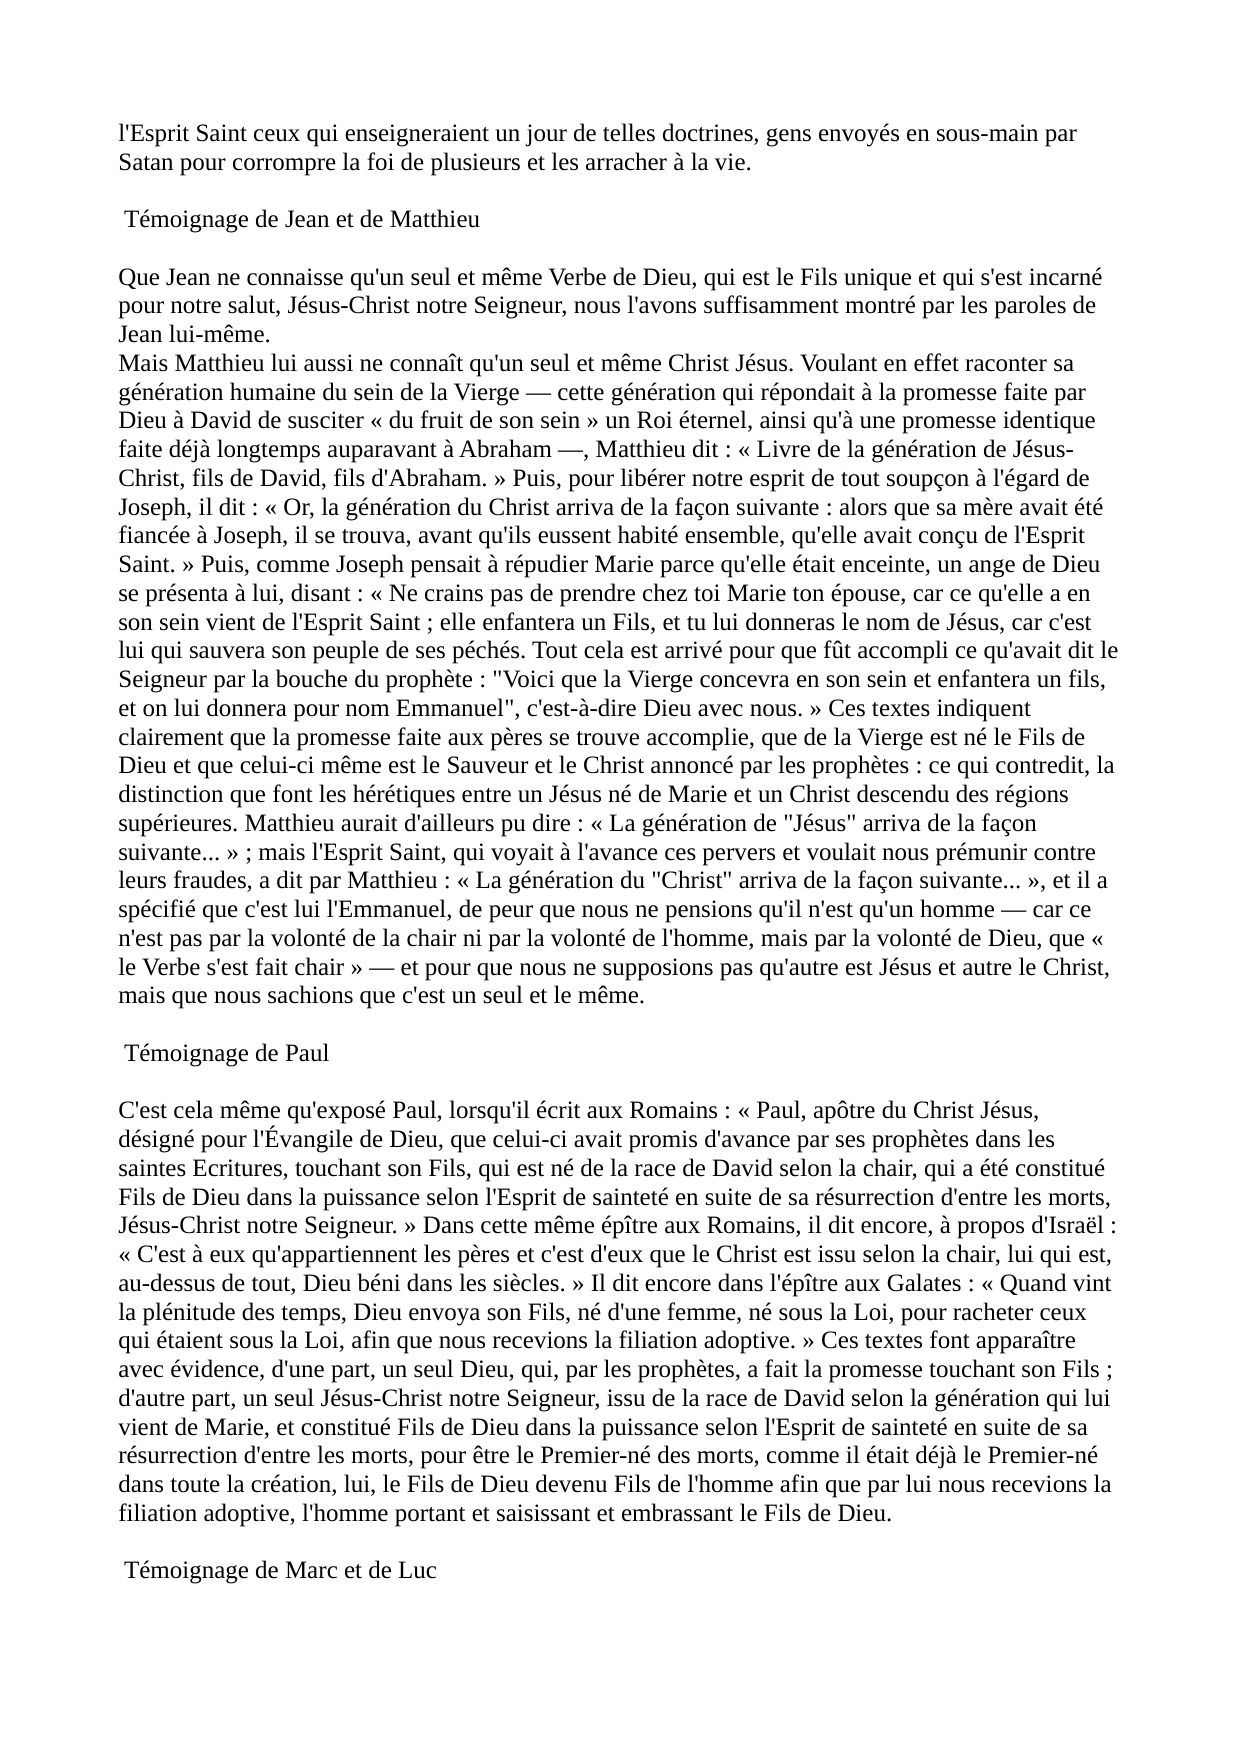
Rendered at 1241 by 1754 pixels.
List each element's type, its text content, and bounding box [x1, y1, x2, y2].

text Mais Matthieu lui aussi ne connaît qu'un seul et même Christ Jésus. Voulant en effet raconter sa génération humaine du sein de la Vierge — cette génération qui répondait à la promesse faite par Dieu à David de susciter « du fruit de son sein » un Roi éternel, ainsi qu'à une promesse identique faite déjà longtemps auparavant à Abraham —, Matthieu dit : « Livre de la génération de Jésus-Christ, fils de David, fils d'Abraham. » Puis, pour libérer notre esprit de tout soupçon à l'égard de Joseph, il dit : « Or, la génération du Christ arriva de la façon suivante : alors que sa mère avait été fiancée à Joseph, il se trouva, avant qu'ils eussent habité ensemble, qu'elle avait conçu de l'Esprit Saint. » Puis, comme Joseph pensait à répudier Marie parce qu'elle était enceinte, un ange de Dieu se présenta à lui, disant : « Ne crains pas de prendre chez toi Marie ton épouse, car ce qu'elle a en son sein vient de l'Esprit Saint ; elle enfantera un Fils, et tu lui donneras le nom de Jésus, car c'est lui qui sauvera son peuple de ses péchés. Tout cela est arrivé pour que fût accompli ce qu'avait dit le Seigneur par la bouche du prophète : "Voici que la Vierge concevra en son sein et enfantera un fils, et on lui donnera pour nom Emmanuel", c'est-à-dire Dieu avec nous. » Ces textes indiquent clairement que la promesse faite aux pères se trouve accomplie, que de la Vierge est né le Fils de Dieu et que celui-ci même est le Sauveur et le Christ annoncé par les prophètes : ce qui contredit, la distinction que font les hérétiques entre un Jésus né de Marie et un Christ descendu des régions supérieures. Matthieu aurait d'ailleurs pu dire : « La génération de "Jésus" arriva de la façon suivante... » ; mais l'Esprit Saint, qui voyait à l'avance ces pervers et voulait nous prémunir contre leurs fraudes, a dit par Matthieu : « La génération du "Christ" arriva de la façon suivante... », et il a spécifié que c'est lui l'Emmanuel, de peur que nous ne pensions qu'il n'est qu'un homme — car ce n'est pas par la volonté de la chair ni par la volonté de l'homme, mais par la volonté de Dieu, que « le Verbe s'est fait chair » — et pour que nous ne supposions pas qu'autre est Jésus et autre le Christ, mais que nous sachions que c'est un seul et le même. [118, 348, 1122, 1009]
text C'est cela même qu'exposé Paul, lorsqu'il écrit aux Romains : « Paul, apôtre du Christ Jésus, désigné pour l'Évangile de Dieu, que celui-ci avait promis d'avance par ses prophètes dans les saintes Ecritures, touchant son Fils, qui est né de la race de David selon la chair, qui a été constitué Fils de Dieu dans la puissance selon l'Esprit de sainteté en suite de sa résurrection d'entre les morts, Jésus-Christ notre Seigneur. » Dans cette même épître aux Romains, il dit encore, à propos d'Israël : « C'est à eux qu'appartiennent les pères et c'est d'eux que le Christ est issu selon la chair, lui qui est, au-dessus de tout, Dieu béni dans les siècles. » Il dit encore dans l'épître aux Galates : « Quand vint la plénitude des temps, Dieu envoya son Fils, né d'une femme, né sous la Loi, pour racheter ceux qui étaient sous la Loi, afin que nous recevions la filiation adoptive. » Ces textes font apparaître avec évidence, d'une part, un seul Dieu, qui, par les prophètes, a fait la promesse touchant son Fils ; d'autre part, un seul Jésus-Christ notre Seigneur, issu de la race de David selon la génération qui lui vient de Marie, et constitué Fils de Dieu dans la puissance selon l'Esprit de sainteté en suite de sa résurrection d'entre les morts, pour être le Premier-né des morts, comme il était déjà le Premier-né dans toute la création, lui, le Fils de Dieu devenu Fils de l'homme afin que par lui nous recevions la filiation adoptive, l'homme portant et saisissant et embrassant le Fils de Dieu. [118, 1096, 1122, 1527]
text Que Jean ne connaisse qu'un seul et même Verbe de Dieu, qui est le Fils unique et qui s'est incarné pour notre salut, Jésus-Christ notre Seigneur, nous l'avons suffisamment montré par les paroles de Jean lui-même. [118, 262, 1122, 348]
text l'Esprit Saint ceux qui enseigneraient un jour de telles doctrines, gens envoyés en sous-main par Satan pour corrompre la foi de plusieurs et les arracher à la vie. [118, 118, 1122, 176]
text Témoignage de Marc et de Luc [118, 1556, 1122, 1584]
text Témoignage de Jean et de Matthieu [118, 204, 1122, 233]
text Témoignage de Paul [118, 1038, 1122, 1067]
